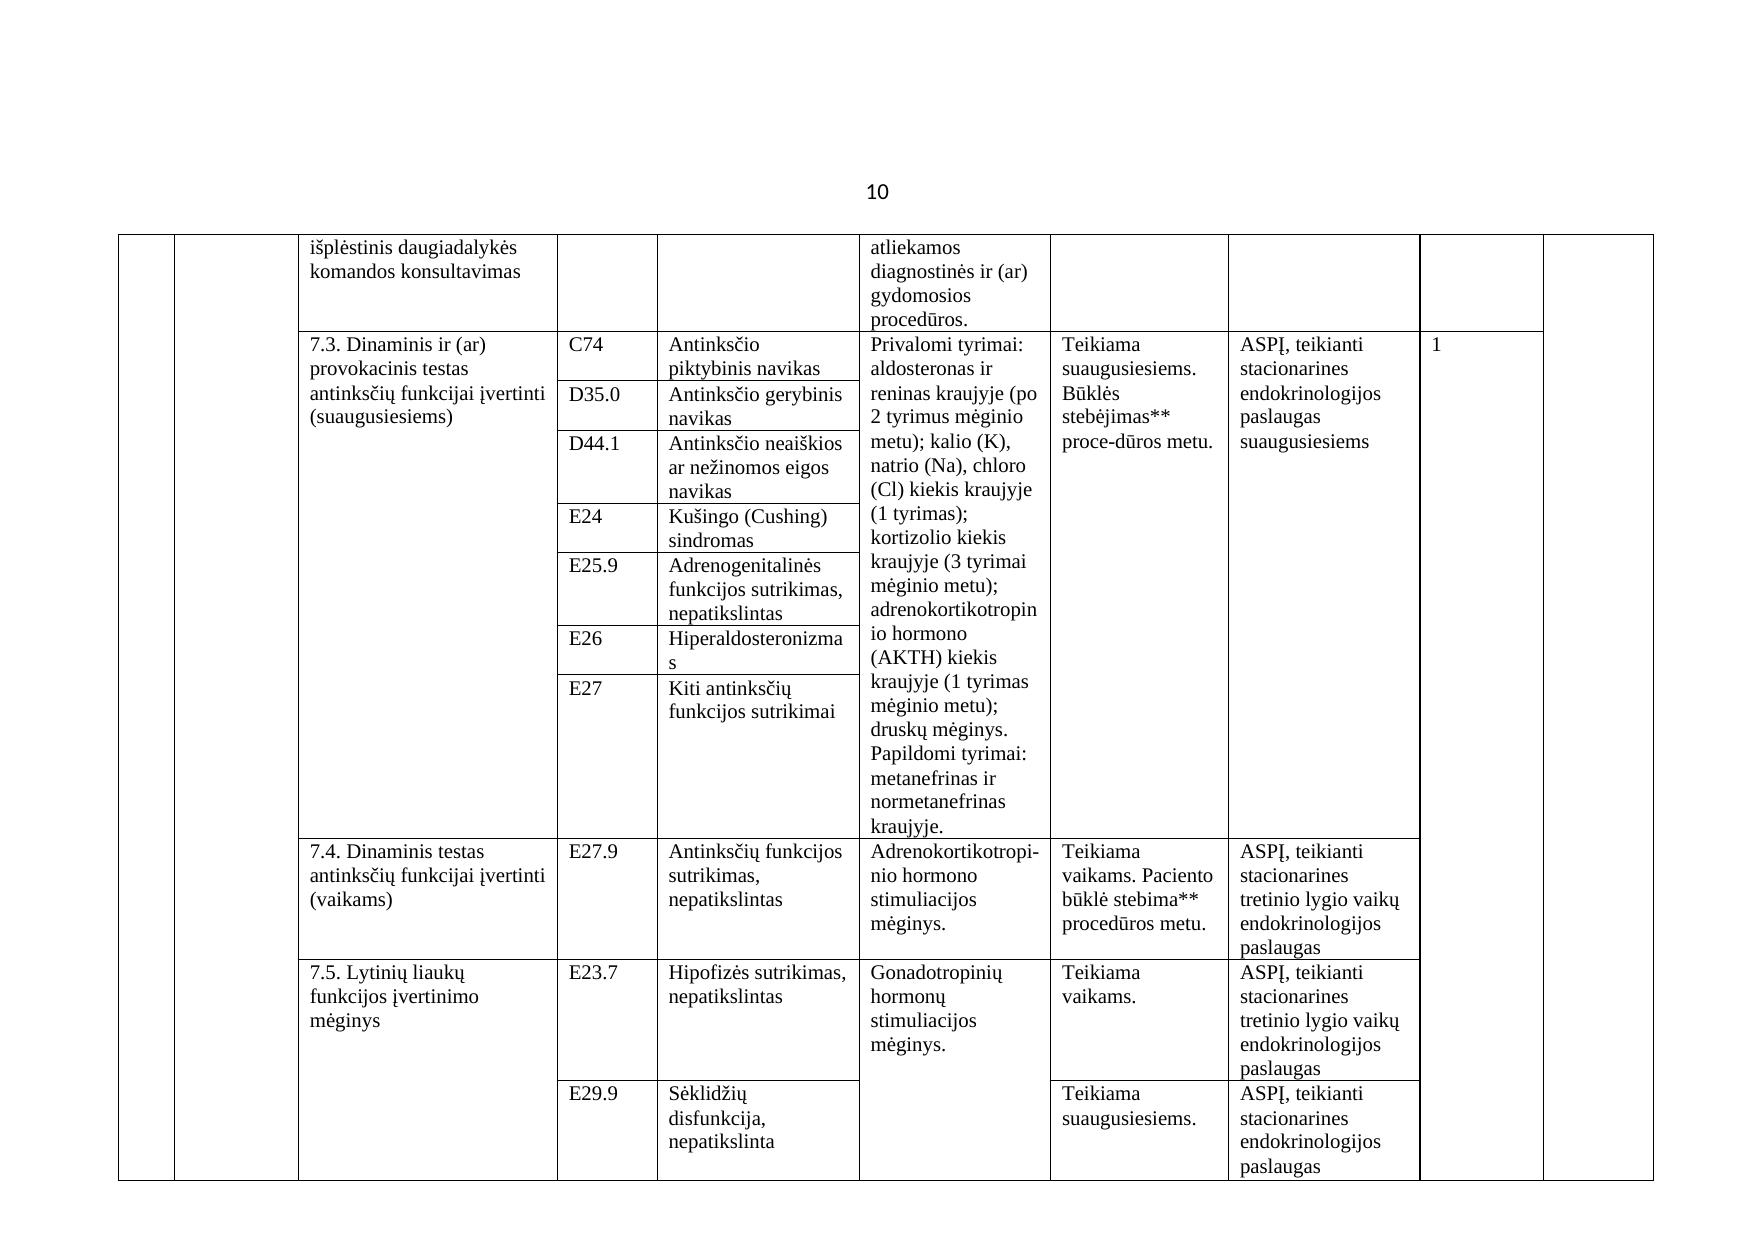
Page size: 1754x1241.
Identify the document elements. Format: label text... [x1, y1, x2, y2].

table_cell C74 [558, 332, 657, 380]
table_cell [1421, 235, 1543, 331]
table_cell E27 [558, 675, 657, 838]
table_cell Teikiama vaikams. [1051, 960, 1228, 1080]
table_cell D44.1 [558, 431, 657, 503]
table_cell E26 [558, 626, 657, 674]
table_cell Kušingo (Cushing) sindromas [658, 504, 859, 552]
table_cell D35.0 [558, 381, 657, 429]
table_cell [1051, 235, 1228, 331]
table_cell Privalomi tyrimai: aldosteronas ir reninas kraujyje (po 2 tyrimus mėginio metu); kalio (K), natrio (Na), chloro (Cl) kiekis kraujyje (1 tyrimas); kortizolio kiekis kraujyje (3 tyrimai mėginio metu); adrenokortikotropinio hormono (AKTH) kiekis kraujyje (1 tyrimas mėginio metu); druskų mėginys. Papildomi tyrimai: metanefrinas ir normetanefrinas kraujyje. [860, 332, 1050, 838]
table_cell Antinksčio neaiškios ar nežinomos eigos navikas [658, 431, 859, 503]
table_cell Antinksčio piktybinis navikas [658, 332, 859, 380]
table_cell 7.5. Lytinių liaukų funkcijos įvertinimo mėginys [299, 960, 557, 1180]
table_cell Adrenokortikotropi-nio hormono stimuliacijos mėginys. [860, 839, 1050, 959]
table_cell Antinksčio gerybinis navikas [658, 381, 859, 429]
table_cell E29.9 [558, 1081, 657, 1180]
table_cell [658, 235, 859, 331]
table_cell Gonadotropinių hormonų stimuliacijos mėginys. [860, 960, 1050, 1180]
table_cell Teikiama suaugusiesiems. Būklės stebėjimas** proce-dūros metu. [1051, 332, 1228, 838]
table_cell Hipofizės sutrikimas, nepatikslintas [658, 960, 859, 1080]
table_cell [558, 235, 657, 331]
table_cell Adrenogenitalinės funkcijos sutrikimas, nepatikslintas [658, 553, 859, 625]
table_cell Antinksčių funkcijos sutrikimas, nepatikslintas [658, 839, 859, 959]
table_cell [119, 235, 174, 1180]
table_cell ASPĮ, teikianti stacionarines endokrinologijos paslaugas [1229, 1081, 1419, 1180]
table_cell Sėklidžių disfunkcija, nepatikslinta [658, 1081, 859, 1180]
table_cell E27.9 [558, 839, 657, 959]
table_cell ASPĮ, teikianti stacionarines tretinio lygio vaikų endokrinologijos paslaugas [1229, 839, 1419, 959]
table_cell atliekamos diagnostinės ir (ar) gydomosios procedūros. [860, 235, 1050, 331]
table_cell Teikiama suaugusiesiems. [1051, 1081, 1228, 1180]
table_cell [1544, 235, 1653, 1180]
table_cell E24 [558, 504, 657, 552]
table_cell Teikiama vaikams. Paciento būklė stebima** procedūros metu. [1051, 839, 1228, 959]
table_cell 7.4. Dinaminis testas antinksčių funkcijai įvertinti (vaikams) [299, 839, 557, 959]
table_cell Hiperaldosteronizmas [658, 626, 859, 674]
table_cell E25.9 [558, 553, 657, 625]
table_cell Kiti antinksčių funkcijos sutrikimai [658, 675, 859, 838]
table_cell išplėstinis daugiadalykės komandos konsultavimas [299, 235, 557, 331]
table_cell 7.3. Dinaminis ir (ar) provokacinis testas antinksčių funkcijai įvertinti (suaugusiesiems) [299, 332, 557, 838]
table_cell [1229, 235, 1419, 331]
table_cell [175, 235, 298, 1180]
table_cell ASPĮ, teikianti stacionarines tretinio lygio vaikų endokrinologijos paslaugas [1229, 960, 1419, 1080]
table_cell 1 [1421, 332, 1543, 1180]
table_cell ASPĮ, teikianti stacionarines endokrinologijos paslaugas suaugusiesiems [1229, 332, 1419, 838]
table_cell E23.7 [558, 960, 657, 1080]
